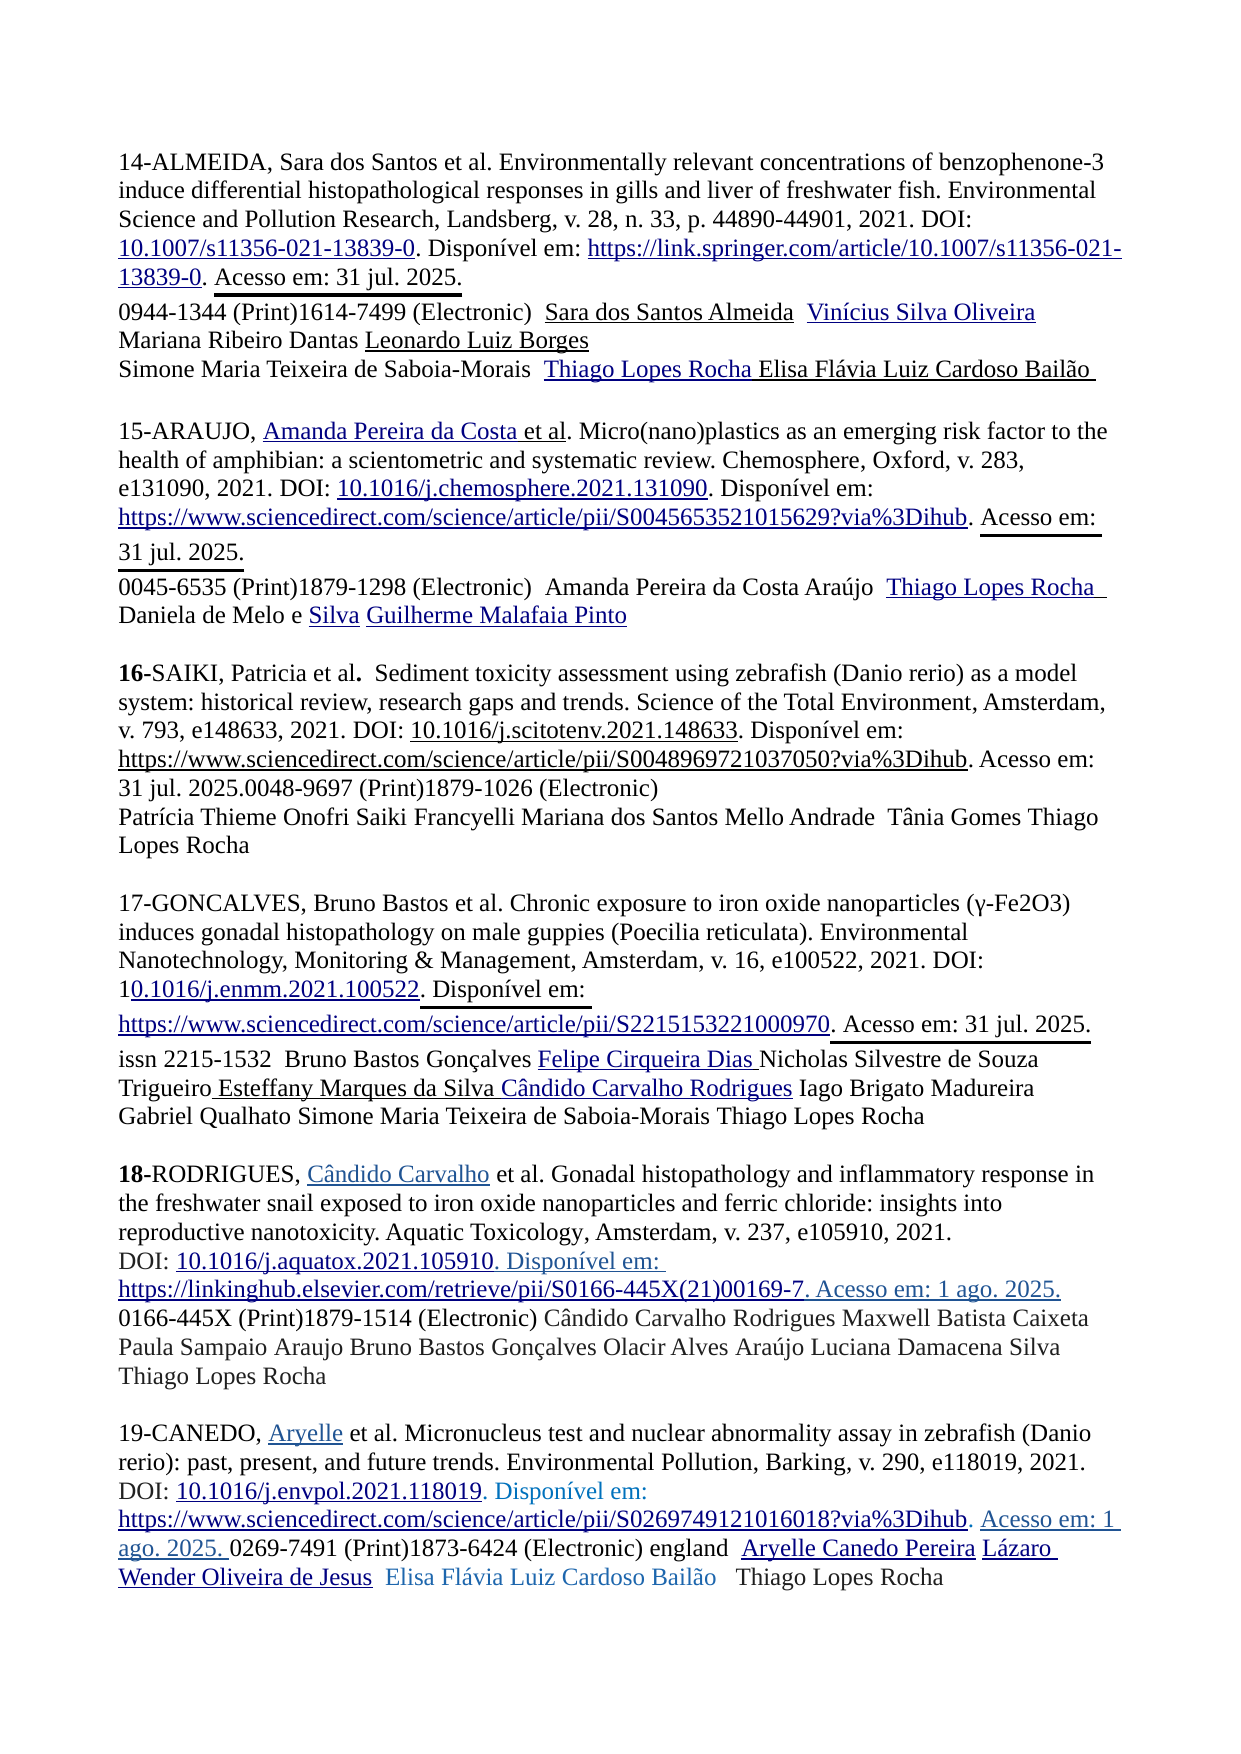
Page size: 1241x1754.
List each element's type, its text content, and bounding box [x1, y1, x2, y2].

text 0045-6535 (Print)1879-1298 (Electronic) Amanda Pereira da Costa Araújo Thiago Lopes Rocha Daniela de Melo e Silva Guilherme Malafaia Pinto [118, 572, 1122, 629]
text 0944-1344 (Print)1614-7499 (Electronic) Sara dos Santos Almeida Vinícius Silva Oliveira Mariana Ribeiro Dantas Leonardo Luiz Borges Simone Maria Teixeira de Saboia-Morais Thiago Lopes Rocha Elisa Flávia Luiz Cardoso Bailão [118, 297, 1122, 383]
text 18-RODRIGUES, Cândido Carvalho et al. Gonadal histopathology and inflammatory response in the freshwater snail exposed to iron oxide nanoparticles and ferric chloride: insights into reproductive nanotoxicity. Aquatic Toxicology, Amsterdam, v. 237, e105910, 2021. DOI: 10.1016/j.aquatox.2021.105910. Disponível em: https://linkinghub.elsevier.com/retrieve/pii/S0166-445X(21)00169-7. Acesso em: 1 ago. 2025. [118, 1159, 1122, 1303]
text 14-ALMEIDA, Sara dos Santos et al. Environmentally relevant concentrations of benzophenone-3 induce differential histopathological responses in gills and liver of freshwater fish. Environmental Science and Pollution Research, Landsberg, v. 28, n. 33, p. 44890-44901, 2021. DOI: 10.1007/s11356-021-13839-0. Disponível em: https://link.springer.com/article/10.1007/s11356-021-13839-0. Acesso em: 31 jul. 2025. [118, 147, 1122, 297]
text 16-SAIKI, Patricia et al. Sediment toxicity assessment using zebrafish (Danio rerio) as a model system: historical review, research gaps and trends. Science of the Total Environment, Amsterdam, v. 793, e148633, 2021. DOI: 10.1016/j.scitotenv.2021.148633. Disponível em: https://www.sciencedirect.com/science/article/pii/S0048969721037050?via%3Dihub. Acesso em: 31 jul. 2025.0048-9697 (Print)1879-1026 (Electronic) Patrícia Thieme Onofri Saiki Francyelli Mariana dos Santos Mello Andrade Tânia Gomes Thiago Lopes Rocha [118, 658, 1122, 859]
text 0166-445X (Print)1879-1514 (Electronic) Cândido Carvalho Rodrigues Maxwell Batista Caixeta Paula Sampaio Araujo Bruno Bastos Gonçalves Olacir Alves Araújo Luciana Damacena Silva Thiago Lopes Rocha [118, 1303, 1122, 1389]
text 15-ARAUJO, Amanda Pereira da Costa et al. Micro(nano)plastics as an emerging risk factor to the health of amphibian: a scientometric and systematic review. Chemosphere, Oxford, v. 283, e131090, 2021. DOI: 10.1016/j.chemosphere.2021.131090. Disponível em: https://www.sciencedirect.com/science/article/pii/S0045653521015629?via%3Dihub. Acesso em: 31 jul. 2025. [118, 416, 1122, 572]
text 19-CANEDO, Aryelle et al. Micronucleus test and nuclear abnormality assay in zebrafish (Danio rerio): past, present, and future trends. Environmental Pollution, Barking, v. 290, e118019, 2021. DOI: 10.1016/j.envpol.2021.118019. Disponível em: https://www.sciencedirect.com/science/article/pii/S0269749121016018?via%3Dihub. Acesso em: 1 ago. 2025. 0269-7491 (Print)1873-6424 (Electronic) england Aryelle Canedo Pereira Lázaro Wender Oliveira de Jesus Elisa Flávia Luiz Cardoso Bailão Thiago Lopes Rocha [118, 1418, 1122, 1591]
text 17-GONCALVES, Bruno Bastos et al. Chronic exposure to iron oxide nanoparticles (γ-Fe2O3) induces gonadal histopathology on male guppies (Poecilia reticulata). Environmental Nanotechnology, Monitoring & Management, Amsterdam, v. 16, e100522, 2021. DOI: 10.1016/j.enmm.2021.100522. Disponível em: https://www.sciencedirect.com/science/article/pii/S2215153221000970. Acesso em: 31 jul. 2025. [118, 888, 1122, 1044]
text issn 2215-1532 Bruno Bastos Gonçalves Felipe Cirqueira Dias Nicholas Silvestre de Souza Trigueiro Esteffany Marques da Silva Cândido Carvalho Rodrigues Iago Brigato Madureira Gabriel Qualhato Simone Maria Teixeira de Saboia-Morais Thiago Lopes Rocha [118, 1044, 1122, 1130]
